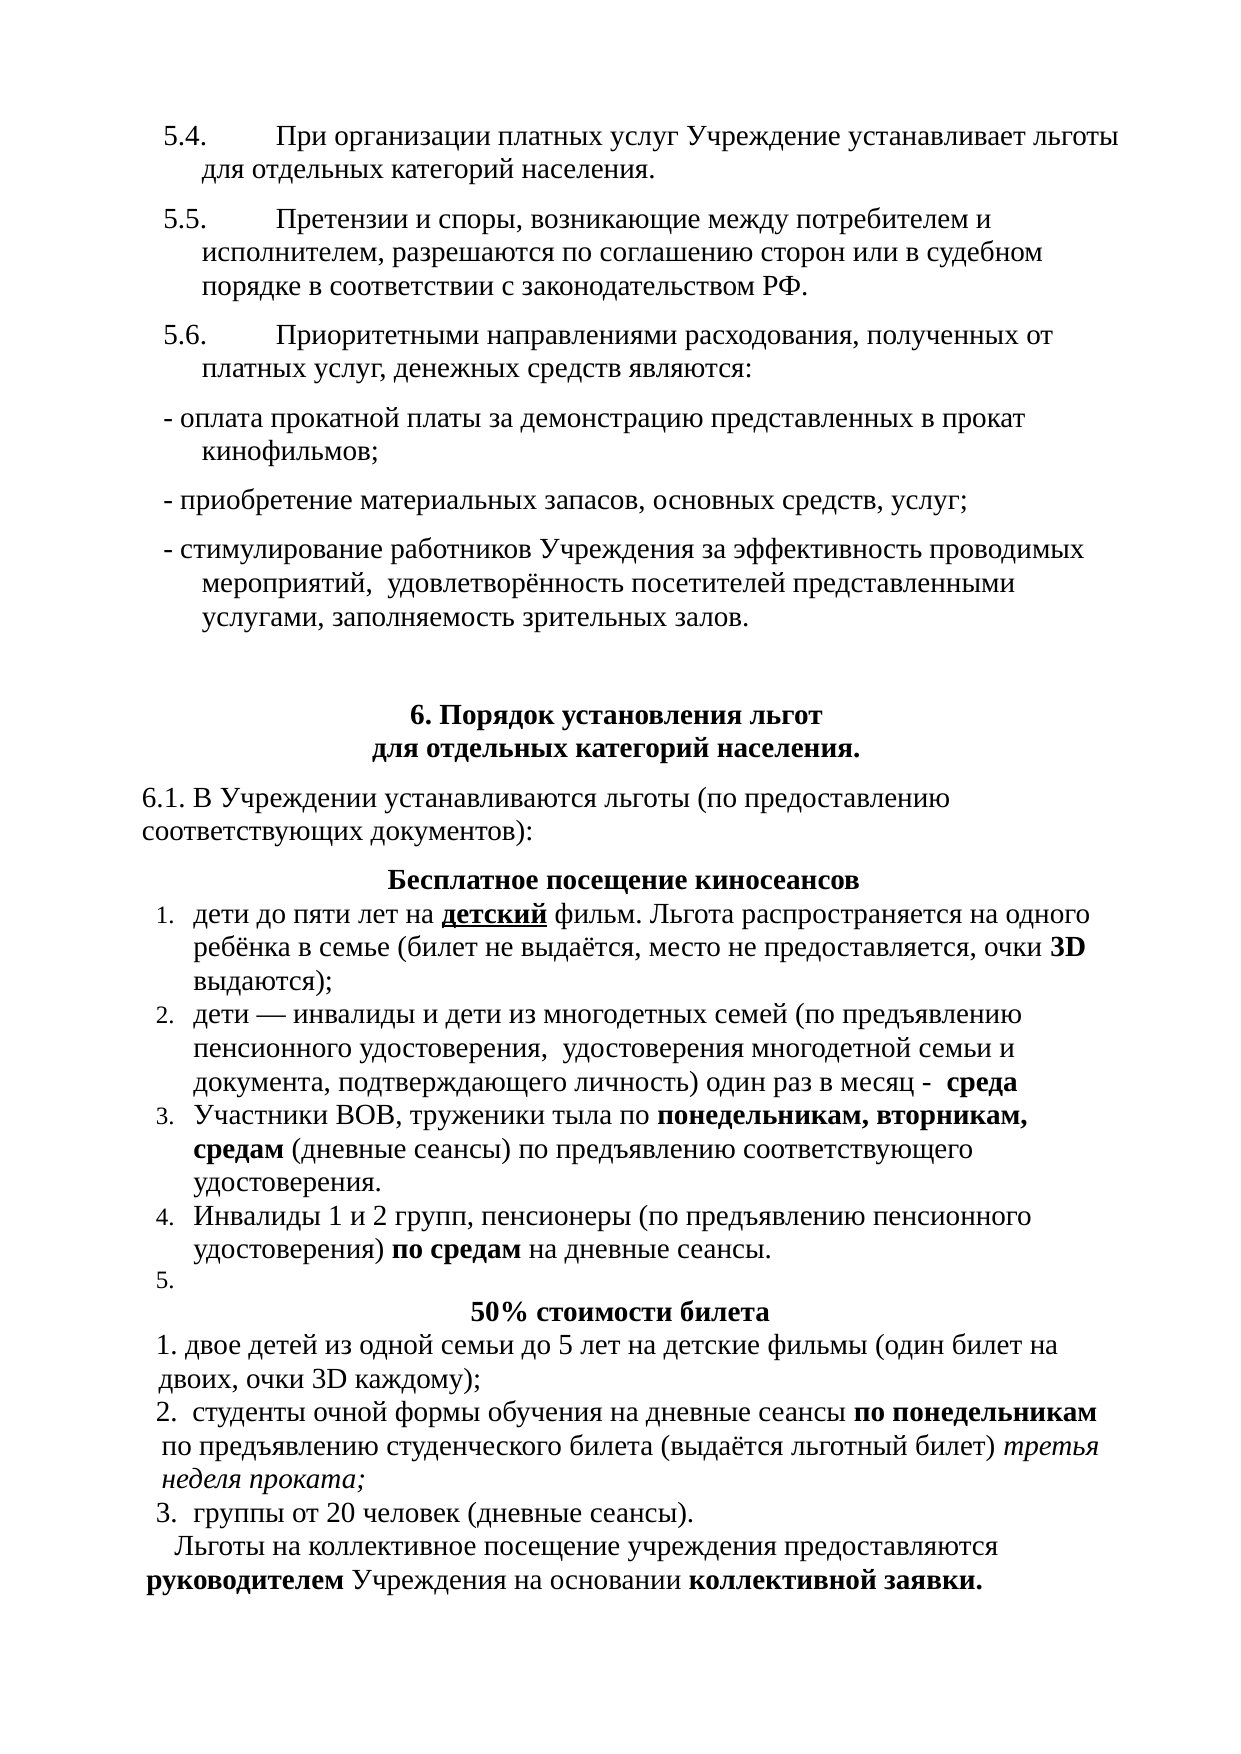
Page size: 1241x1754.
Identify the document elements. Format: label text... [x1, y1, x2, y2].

list При организации платных услуг Учреждение устанавливает льготы для отдельных категорий населения. [163, 118, 1122, 185]
text 6.1. В Учреждении устанавливаются льготы (по предоставлению соответствующих документов): [142, 780, 1091, 847]
list Инвалиды 1 и 2 групп, пенсионеры (по предъявлению пенсионного удостоверения) по средам на дневные сеансы. [156, 1198, 1122, 1265]
text 6. Порядок установления льгот для отдельных категорий населения. [142, 697, 1091, 764]
list Приоритетными направлениями расходования, полученных от платных услуг, денежных средств являются: [163, 317, 1122, 384]
text 2. студенты очной формы обучения на дневные сеансы по понедельникам по предъявлению студенческого билета (выдаётся льготный билет) третья неделя проката; [156, 1394, 1122, 1495]
text 1. двое детей из одной семьи до 5 лет на детские фильмы (один билет на двоих, очки 3D каждому); [156, 1327, 1122, 1394]
list Претензии и споры, возникающие между потребителем и исполнителем, разрешаются по соглашению сторон или в судебном порядке в соответствии с законодательством РФ. [163, 201, 1122, 301]
text 50% стоимости билета [118, 1294, 1122, 1327]
list группы от 20 человек (дневные сеансы). [156, 1495, 1122, 1528]
text - оплата прокатной платы за демонстрацию представленных в прокат кинофильмов; [163, 400, 1122, 467]
text Льготы на коллективное посещение учреждения предоставляются руководителем Учреждения на основании коллективной заявки. [108, 1528, 1122, 1596]
text - стимулирование работников Учреждения за эффективность проводимых мероприятий, удовлетворённость посетителей представленными услугами, заполняемость зрительных залов. [163, 532, 1122, 632]
list дети до пяти лет на детский фильм. Льгота распространяется на одного ребёнка в семье (билет не выдаётся, место не предоставляется, очки 3D выдаются); [156, 896, 1122, 997]
text Бесплатное посещение киносеансов [118, 862, 1122, 896]
text - приобретение материальных запасов, основных средств, услуг; [163, 482, 1122, 516]
list Участники ВОВ, труженики тыла по понедельникам, вторникам, средам (дневные сеансы) по предъявлению соответствующего удостоверения. [156, 1097, 1122, 1198]
list дети — инвалиды и дети из многодетных семей (по предъявлению пенсионного удостоверения, удостоверения многодетной семьи и документа, подтверждающего личность) один раз в месяц - среда [156, 997, 1122, 1097]
